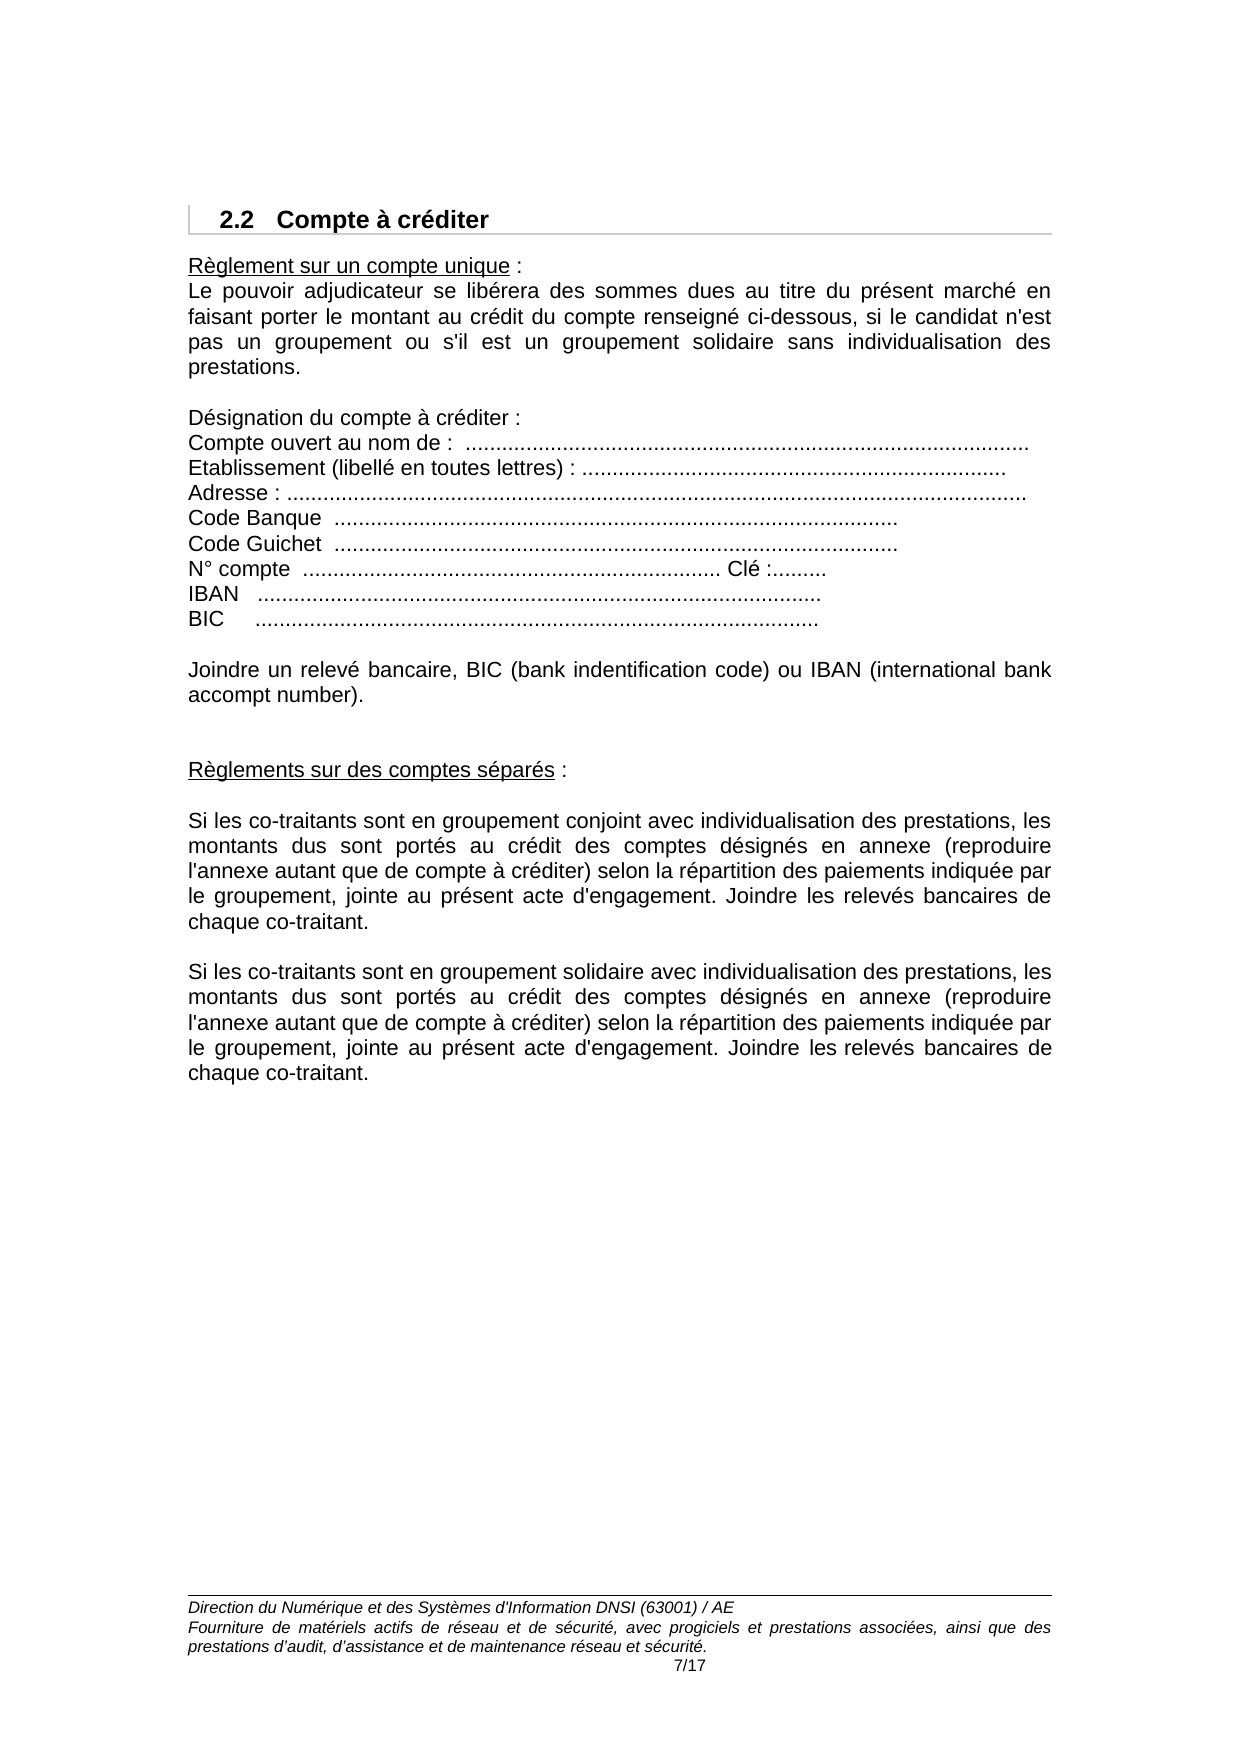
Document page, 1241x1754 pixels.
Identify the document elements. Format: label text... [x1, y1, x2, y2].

text Désignation du compte à créditer : [188, 404, 1052, 429]
text BIC ............................................................................................. [188, 606, 1052, 631]
text Code Guichet ............................................................................................. [188, 530, 1052, 556]
text Joindre un relevé bancaire, BIC (bank indentification code) ou IBAN (international bank accompt number). [188, 656, 1052, 707]
text Etablissement (libellé en toutes lettres) : ...................................................................... [188, 455, 1052, 480]
text Adresse : .......................................................................................................................... [188, 480, 1052, 505]
text Règlement sur un compte unique : [188, 253, 1052, 278]
text Si les co-traitants sont en groupement solidaire avec individualisation des prestations, les montants dus sont portés au crédit des comptes désignés en annexe (reproduire l'annexe autant que de compte à créditer) selon la répartition des paiements indiquée par le groupement, jointe au présent acte d'engagement. Joindre les relevés bancaires de chaque co-traitant. [188, 959, 1052, 1085]
text Le pouvoir adjudicateur se libérera des sommes dues au titre du présent marché en faisant porter le montant au crédit du compte renseigné ci-dessous, si le candidat n'est pas un groupement ou s'il est un groupement solidaire sans individualisation des prestations. [188, 278, 1052, 379]
text Si les co-traitants sont en groupement conjoint avec individualisation des prestations, les montants dus sont portés au crédit des comptes désignés en annexe (reproduire l'annexe autant que de compte à créditer) selon la répartition des paiements indiquée par le groupement, jointe au présent acte d'engagement. Joindre les relevés bancaires de chaque co-traitant. [188, 808, 1052, 934]
text Compte ouvert au nom de : ............................................................................................. [188, 429, 1052, 455]
text N° compte ..................................................................... Clé :......... [188, 556, 1052, 581]
subtitle Compte à créditer [188, 204, 1052, 233]
text IBAN ............................................................................................. [188, 581, 1052, 606]
text Règlements sur des comptes séparés : [188, 757, 1052, 782]
text Code Banque ............................................................................................. [188, 505, 1052, 530]
